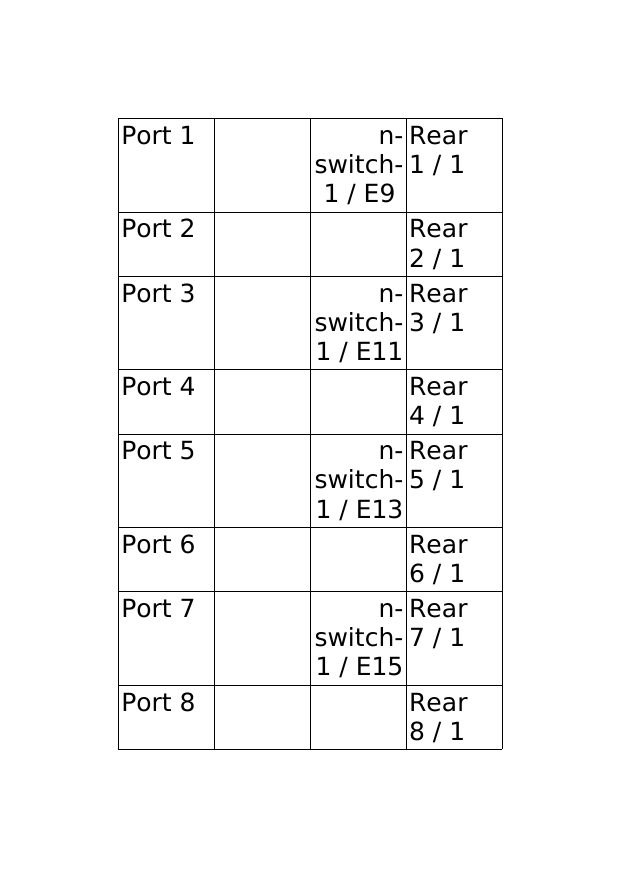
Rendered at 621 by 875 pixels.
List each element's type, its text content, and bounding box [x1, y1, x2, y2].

table_cell [215, 592, 310, 685]
table_cell Port 3 [119, 277, 214, 369]
table_cell [215, 277, 310, 369]
table_cell [215, 119, 310, 212]
table_cell [215, 528, 310, 591]
table_cell [311, 686, 406, 749]
table_cell n-switch-1 / E9 [311, 119, 406, 212]
table_cell Rear 7 / 1 [407, 592, 502, 685]
table_cell [215, 213, 310, 276]
table_cell [311, 213, 406, 276]
table_cell Port 6 [119, 528, 214, 591]
table_cell [215, 370, 310, 433]
table_cell Rear 1 / 1 [407, 119, 502, 212]
table_cell Port 7 [119, 592, 214, 685]
table_cell n-switch-1 / E13 [311, 435, 406, 527]
table_cell Rear 3 / 1 [407, 277, 502, 369]
table_cell [311, 370, 406, 433]
table_cell Port 1 [119, 119, 214, 212]
table_cell Port 4 [119, 370, 214, 433]
table_cell Port 8 [119, 686, 214, 749]
table_cell Port 5 [119, 435, 214, 527]
table_cell Rear 8 / 1 [407, 686, 502, 749]
table_cell Rear 5 / 1 [407, 435, 502, 527]
table_cell Port 2 [119, 213, 214, 276]
table_cell [215, 686, 310, 749]
table_cell n-switch-1 / E15 [311, 592, 406, 685]
table_cell [311, 528, 406, 591]
table_cell Rear 2 / 1 [407, 213, 502, 276]
table_cell Rear 4 / 1 [407, 370, 502, 433]
table_cell [215, 435, 310, 527]
table_cell n-switch-1 / E11 [311, 277, 406, 369]
table_cell Rear 6 / 1 [407, 528, 502, 591]
